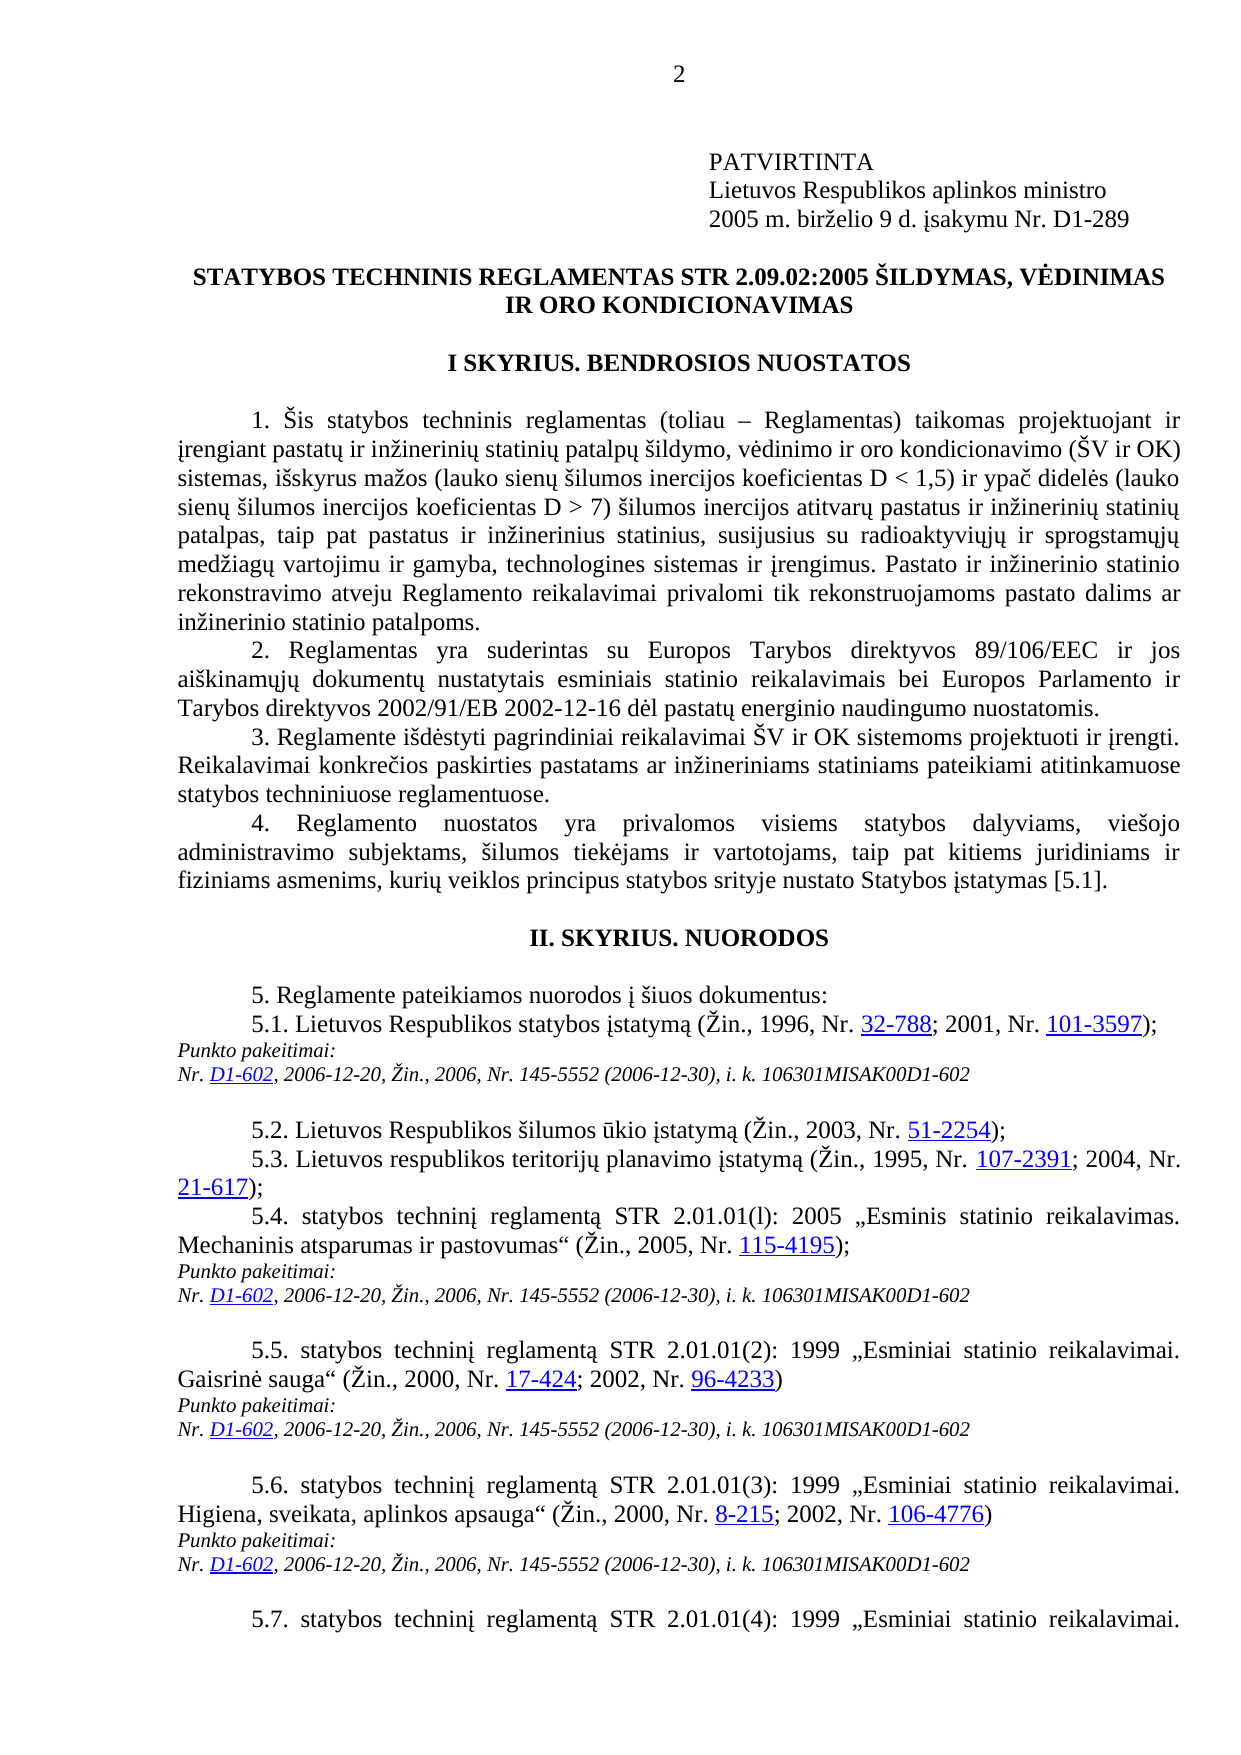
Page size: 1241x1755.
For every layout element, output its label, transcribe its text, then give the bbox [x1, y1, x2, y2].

text Nr. D1-602, 2006-12-20, Žin., 2006, Nr. 145-5552 (2006-12-30), i. k. 106301MISAK00D1-602 [177, 1062, 1181, 1086]
text Punkto pakeitimai: [177, 1038, 1181, 1062]
text 5.2. Lietuvos Respublikos šilumos ūkio įstatymą (Žin., 2003, Nr. 51-2254); [177, 1115, 1181, 1144]
text 5.5. statybos techninį reglamentą STR 2.01.01(2): 1999 „Esminiai statinio reikalavimai. Gaisrinė sauga“ (Žin., 2000, Nr. 17-424; 2002, Nr. 96-4233) [177, 1336, 1181, 1393]
text 5.7. statybos techninį reglamentą STR 2.01.01(4): 1999 „Esminiai statinio reikalavimai. [177, 1604, 1181, 1633]
text 4. Reglamento nuostatos yra privalomos visiems statybos dalyviams, viešojo administravimo subjektams, šilumos tiekėjams ir vartotojams, taip pat kitiems juridiniams ir fiziniams asmenims, kurių veiklos principus statybos srityje nustato Statybos įstatymas [5.1]. [177, 808, 1181, 894]
text I SKYRIUS. BENDROSIOS NUOSTATOS [177, 348, 1181, 377]
text Lietuvos Respublikos aplinkos ministro [177, 176, 1181, 204]
text 5.6. statybos techninį reglamentą STR 2.01.01(3): 1999 „Esminiai statinio reikalavimai. Higiena, sveikata, aplinkos apsauga“ (Žin., 2000, Nr. 8-215; 2002, Nr. 106-4776) [177, 1470, 1181, 1527]
text Nr. D1-602, 2006-12-20, Žin., 2006, Nr. 145-5552 (2006-12-30), i. k. 106301MISAK00D1-602 [177, 1283, 1181, 1307]
text Punkto pakeitimai: [177, 1393, 1181, 1417]
text Nr. D1-602, 2006-12-20, Žin., 2006, Nr. 145-5552 (2006-12-30), i. k. 106301MISAK00D1-602 [177, 1552, 1181, 1576]
text STATYBOS TECHNINIS REGLAMENTAS STR 2.09.02:2005 ŠILDYMAS, VĖDINIMAS IR ORO KONDICIONAVIMAS [177, 262, 1181, 319]
text 5.3. Lietuvos respublikos teritorijų planavimo įstatymą (Žin., 1995, Nr. 107-2391; 2004, Nr. 21-617); [177, 1144, 1181, 1201]
text 1. Šis statybos techninis reglamentas (toliau – Reglamentas) taikomas projektuojant ir įrengiant pastatų ir inžinerinių statinių patalpų šildymo, vėdinimo ir oro kondicionavimo (ŠV ir OK) sistemas, išskyrus mažos (lauko sienų šilumos inercijos koeficientas D < 1,5) ir ypač didelės (lauko sienų šilumos inercijos koeficientas D > 7) šilumos inercijos atitvarų pastatus ir inžinerinių statinių patalpas, taip pat pastatus ir inžinerinius statinius, susijusius su radioaktyviųjų ir sprogstamųjų medžiagų vartojimu ir gamyba, technologines sistemas ir įrengimus. Pastato ir inžinerinio statinio rekonstravimo atveju Reglamento reikalavimai privalomi tik rekonstruojamoms pastato dalims ar inžinerinio statinio patalpoms. [177, 406, 1181, 636]
text 5.4. statybos techninį reglamentą STR 2.01.01(l): 2005 „Esminis statinio reikalavimas. Mechaninis atsparumas ir pastovumas“ (Žin., 2005, Nr. 115-4195); [177, 1201, 1181, 1259]
text 5. Reglamente pateikiamos nuorodos į šiuos dokumentus: [177, 981, 1181, 1009]
text Punkto pakeitimai: [177, 1527, 1181, 1552]
text 2. Reglamentas yra suderintas su Europos Tarybos direktyvos 89/106/EEC ir jos aiškinamųjų dokumentų nustatytais esminiais statinio reikalavimais bei Europos Parlamento ir Tarybos direktyvos 2002/91/EB 2002-12-16 dėl pastatų energinio naudingumo nuostatomis. [177, 636, 1181, 722]
text 5.1. Lietuvos Respublikos statybos įstatymą (Žin., 1996, Nr. 32-788; 2001, Nr. 101-3597); [177, 1009, 1181, 1038]
text 3. Reglamente išdėstyti pagrindiniai reikalavimai ŠV ir OK sistemoms projektuoti ir įrengti. Reikalavimai konkrečios paskirties pastatams ar inžineriniams statiniams pateikiami atitinkamuose statybos techniniuose reglamentuose. [177, 722, 1181, 808]
text Nr. D1-602, 2006-12-20, Žin., 2006, Nr. 145-5552 (2006-12-30), i. k. 106301MISAK00D1-602 [177, 1417, 1181, 1441]
text Punkto pakeitimai: [177, 1259, 1181, 1283]
text PATVIRTINTA [177, 147, 1181, 176]
text 2005 m. birželio 9 d. įsakymu Nr. D1-289 [177, 204, 1181, 233]
text II. SKYRIUS. NUORODOS [177, 923, 1181, 952]
